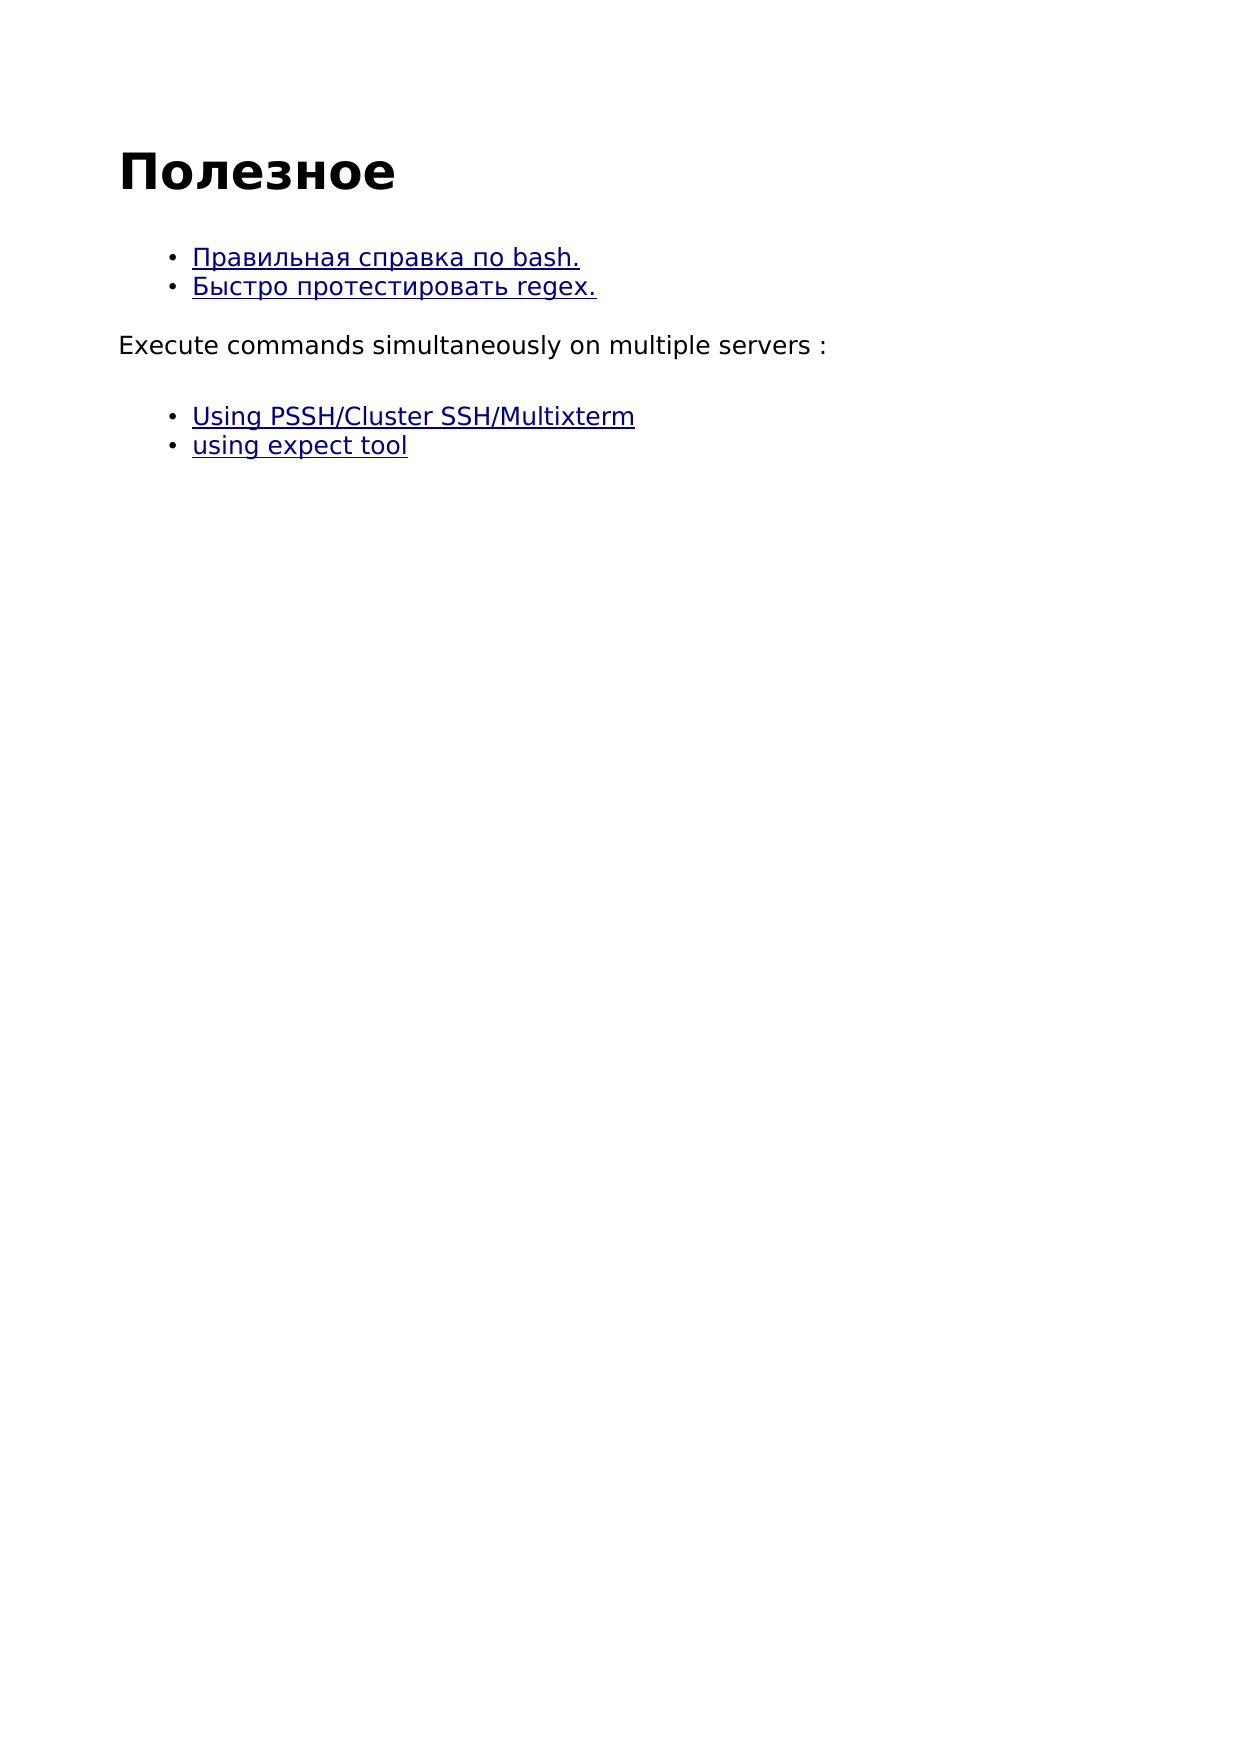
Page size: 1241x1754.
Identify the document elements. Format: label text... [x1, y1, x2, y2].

text Execute commands simultaneously on multiple servers : [118, 331, 1122, 360]
list Быстро протестировать regex. [177, 272, 1122, 302]
list using expect tool [177, 431, 1122, 461]
list Правильная справка по bash. [177, 243, 1122, 272]
subtitle Полезное [118, 143, 1122, 201]
list Using PSSH/Cluster SSH/Multixterm [177, 402, 1122, 431]
